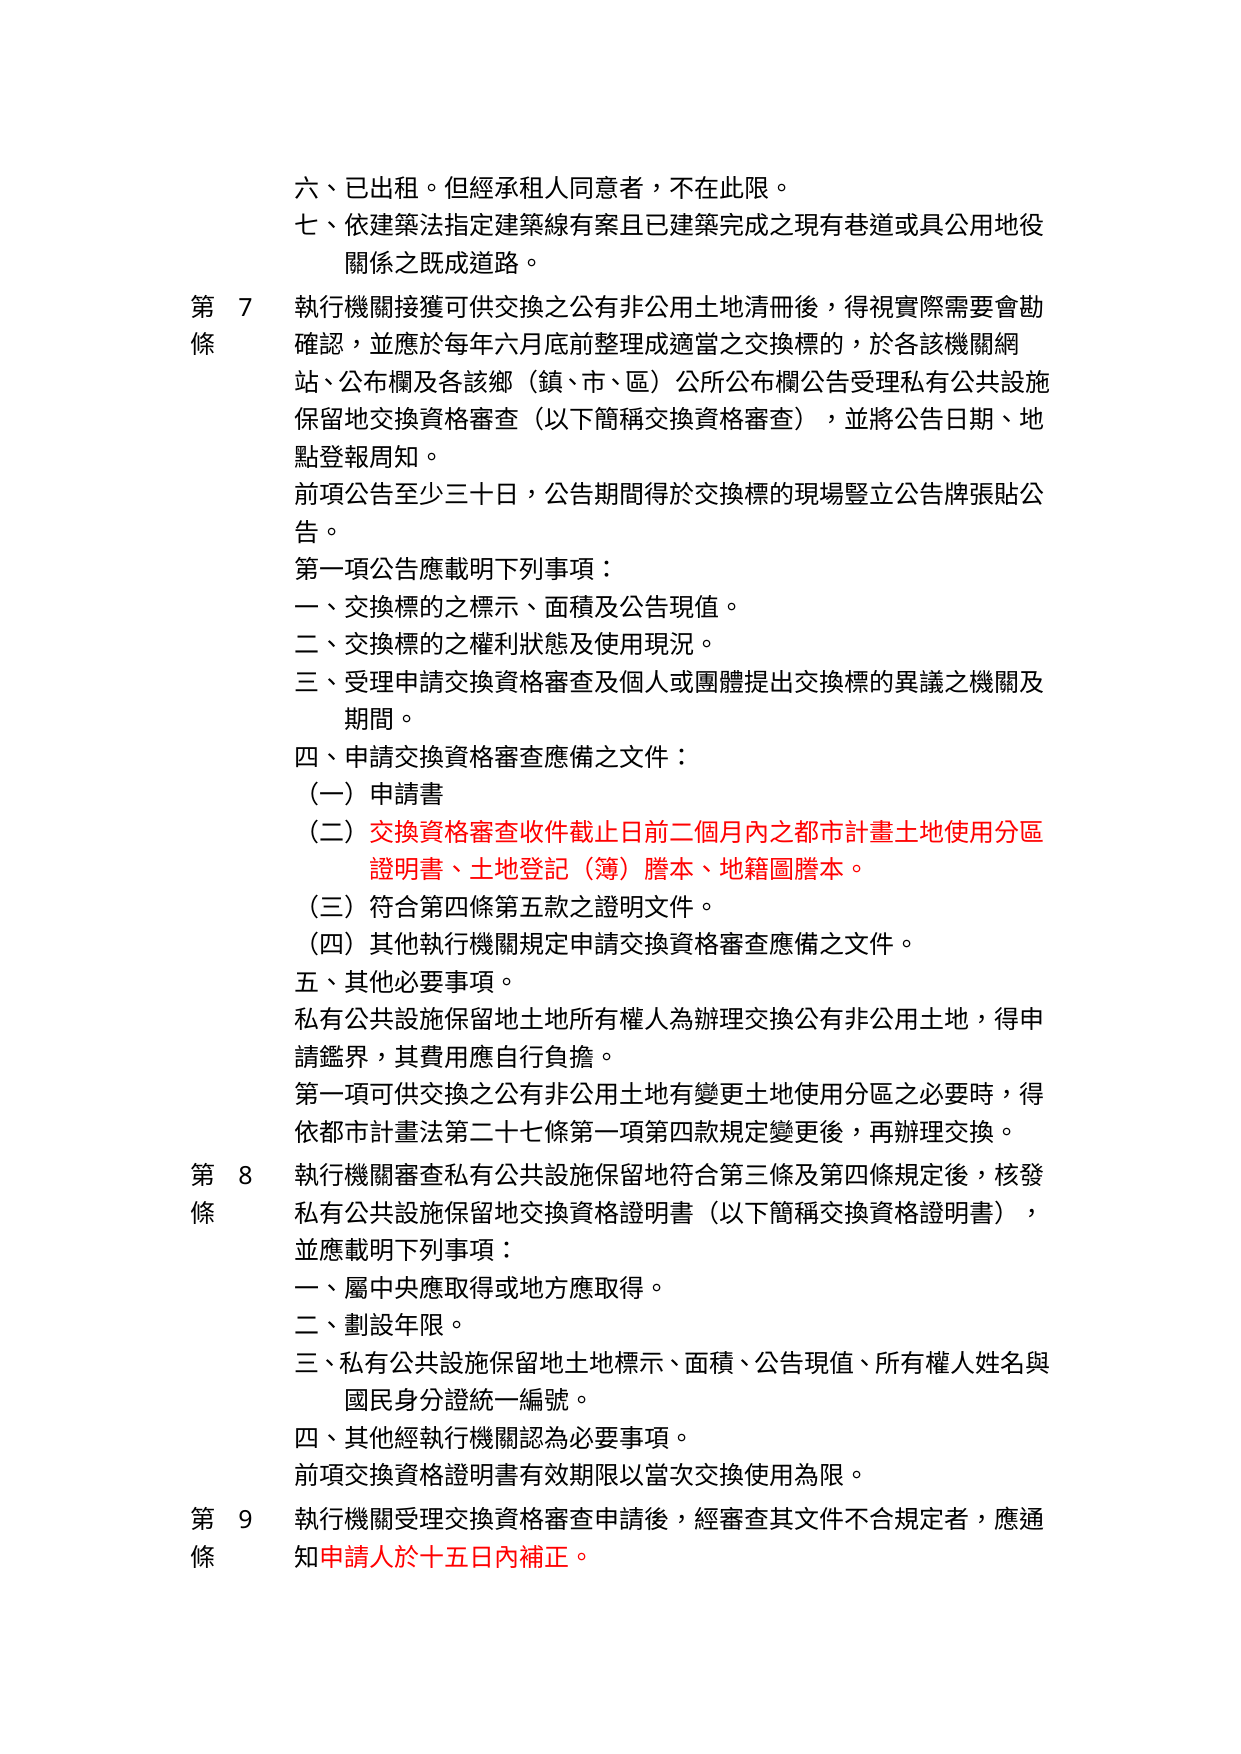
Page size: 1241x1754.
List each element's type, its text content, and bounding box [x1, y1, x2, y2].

table_cell [188, 165, 291, 283]
table_cell 執行機關受理交換資格審查申請後，經審查其文件不合規定者，應通知申請人於十五日內補正。 [291, 1496, 1053, 1577]
table_cell 執行機關接獲可供交換之公有非公用土地清冊後，得視實際需要會勘確認，並應於每年六月底前整理成適當之交換標的，於各該機關網站、公布欄及各該鄉（鎮、市、區）公所公布欄公告受理私有公共設施保留地交換資格審查（以下簡稱交換資格審查），並將公告日期、地點登報周知。 前項公告至少三十日，公告期間得於交換標的現場豎立公告牌張貼公告。 第一項公告應載明下列事項： 一、交換標的之標示、面積及公告現值。 二、交換標的之權利狀態及使用現況。 三、受理申請交換資格審查及個人或團體提出交換標的異議之機關及期間。 四、申請交換資格審查應備之文件： （一）申請書 （二）交換資格審查收件截止日前二個月內之都市計畫土地使用分區證明書、土地登記（簿）謄本、地籍圖謄本。 （三）符合第四條第五款之證明文件。 （四）其他執行機關規定申請交換資格審查應備之文件。 五、其他必要事項。 私有公共設施保留地土地所有權人為辦理交換公有非公用土地，得申請鑑界，其費用應自行負擔。 第一項可供交換之公有非公用土地有變更土地使用分區之必要時，得依都市計畫法第二十七條第一項第四款規定變更後，再辦理交換。 [291, 283, 1053, 1152]
table_cell 六、已出租。但經承租人同意者，不在此限。 七、依建築法指定建築線有案且已建築完成之現有巷道或具公用地役關係之既成道路。 [291, 165, 1053, 283]
table_cell 第 8 條 [188, 1152, 291, 1496]
table_cell 第 9 條 [188, 1496, 291, 1577]
table_cell 第 7 條 [188, 283, 291, 1152]
table_cell 執行機關審查私有公共設施保留地符合第三條及第四條規定後，核發私有公共設施保留地交換資格證明書（以下簡稱交換資格證明書），並應載明下列事項： 一、屬中央應取得或地方應取得。 二、劃設年限。 三、私有公共設施保留地土地標示、面積、公告現值、所有權人姓名與國民身分證統一編號。 四、其他經執行機關認為必要事項。 前項交換資格證明書有效期限以當次交換使用為限。 [291, 1152, 1053, 1496]
